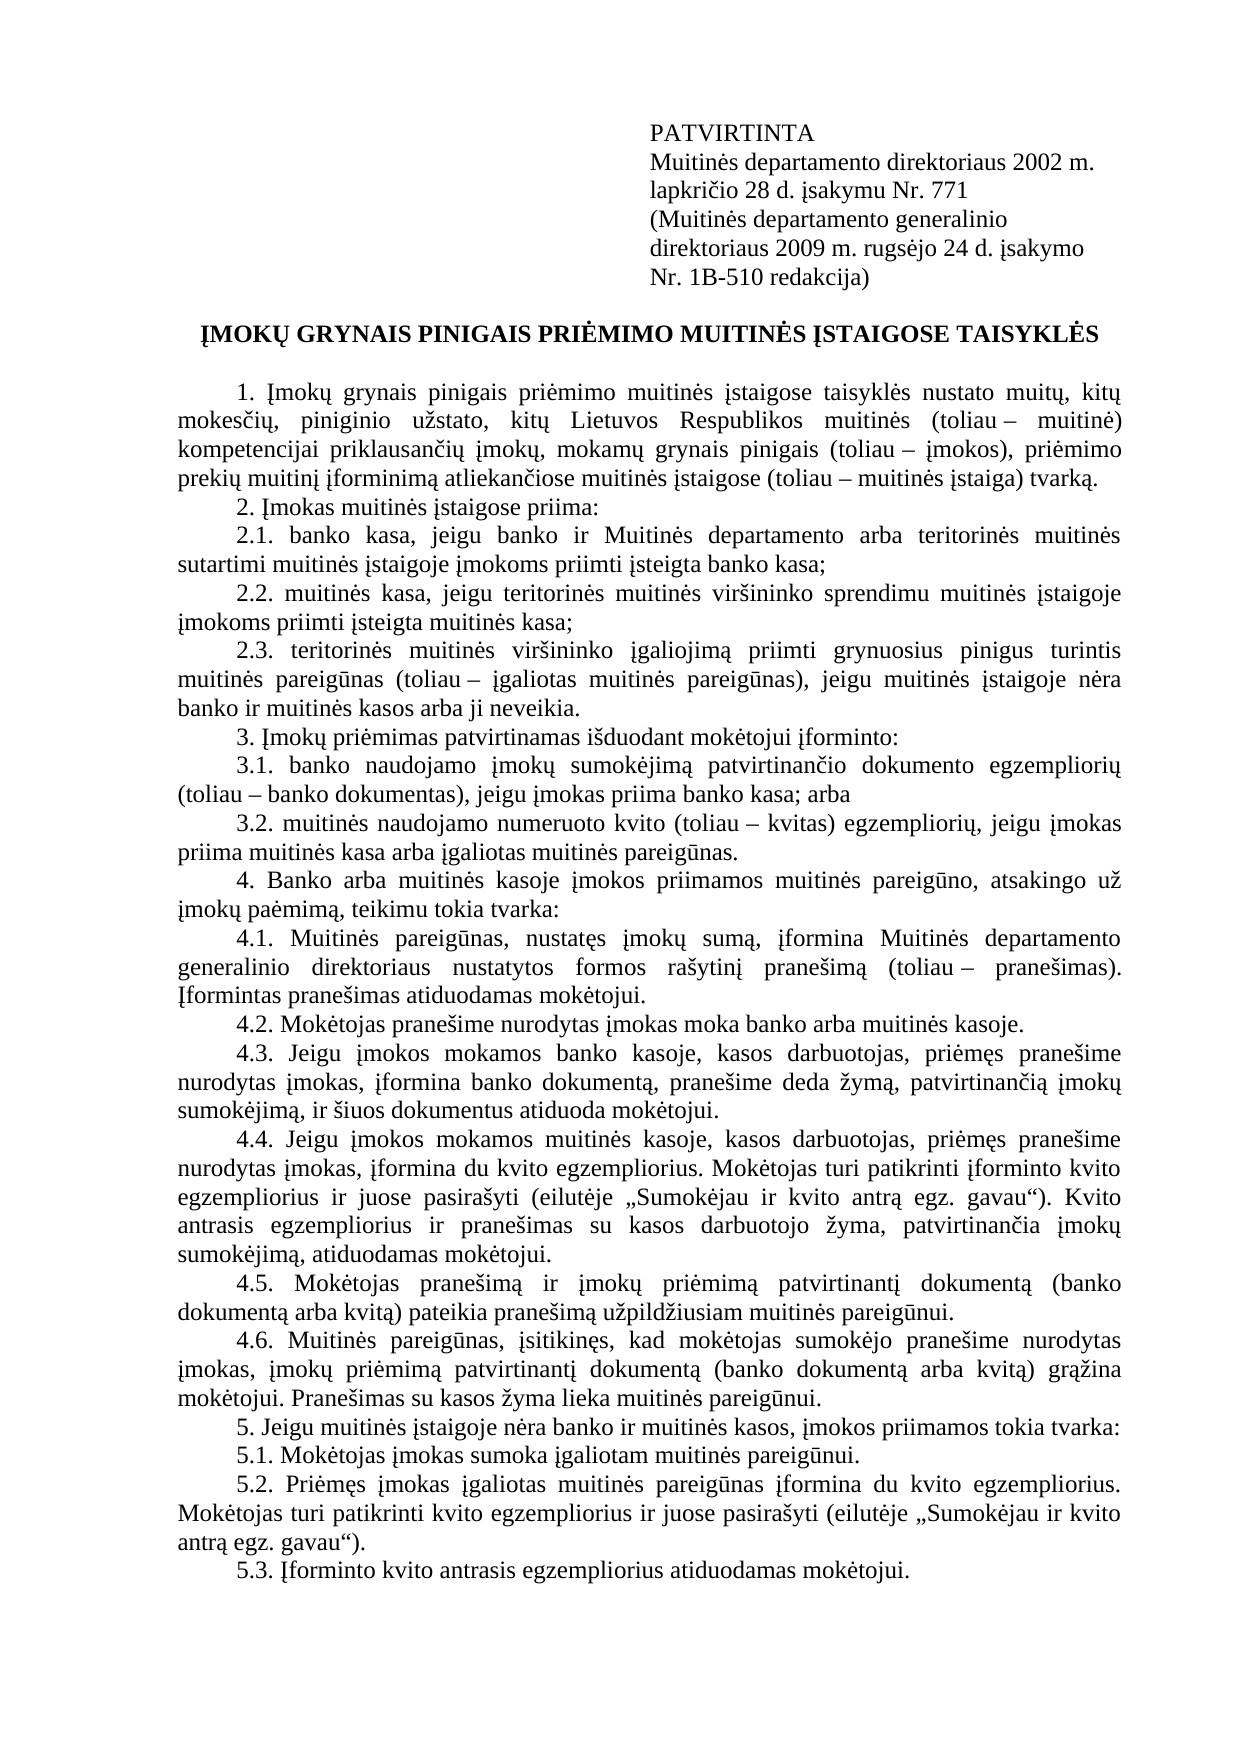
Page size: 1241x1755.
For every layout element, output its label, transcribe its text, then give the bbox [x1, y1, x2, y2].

text 2.2. muitinės kasa, jeigu teritorinės muitinės viršininko sprendimu muitinės įstaigoje įmokoms priimti įsteigta muitinės kasa; [177, 578, 1122, 636]
text 5.2. Priėmęs įmokas įgaliotas muitinės pareigūnas įformina du kvito egzempliorius. Mokėtojas turi patikrinti kvito egzempliorius ir juose pasirašyti (eilutėje „Sumokėjau ir kvito antrą egz. gavau“). [177, 1469, 1122, 1556]
text Muitinės departamento direktoriaus 2002 m. [649, 147, 1122, 176]
text 3.2. muitinės naudojamo numeruoto kvito (toliau – kvitas) egzempliorių, jeigu įmokas priima muitinės kasa arba įgaliotas muitinės pareigūnas. [177, 808, 1122, 866]
text 4.2. Mokėtojas pranešime nurodytas įmokas moka banko arba muitinės kasoje. [177, 1009, 1122, 1038]
text 3. Įmokų priėmimas patvirtinamas išduodant mokėtojui įforminto: [177, 722, 1122, 751]
text 5. Jeigu muitinės įstaigoje nėra banko ir muitinės kasos, įmokos priimamos tokia tvarka: [177, 1412, 1122, 1441]
text (Muitinės departamento generalinio [649, 204, 1122, 233]
text Nr. 1B-510 redakcija) [649, 262, 1122, 291]
text 2. Įmokas muitinės įstaigose priima: [177, 492, 1122, 521]
text 4.5. Mokėtojas pranešimą ir įmokų priėmimą patvirtinantį dokumentą (banko dokumentą arba kvitą) pateikia pranešimą užpildžiusiam muitinės pareigūnui. [177, 1268, 1122, 1326]
text 4. Banko arba muitinės kasoje įmokos priimamos muitinės pareigūno, atsakingo už įmokų paėmimą, teikimu tokia tvarka: [177, 866, 1122, 923]
text 4.4. Jeigu įmokos mokamos muitinės kasoje, kasos darbuotojas, priėmęs pranešime nurodytas įmokas, įformina du kvito egzempliorius. Mokėtojas turi patikrinti įforminto kvito egzempliorius ir juose pasirašyti (eilutėje „Sumokėjau ir kvito antrą egz. gavau“). Kvito antrasis egzempliorius ir pranešimas su kasos darbuotojo žyma, patvirtinančia įmokų sumokėjimą, atiduodamas mokėtojui. [177, 1124, 1122, 1268]
text lapkričio 28 d. įsakymu Nr. 771 [649, 176, 1122, 204]
text 4.3. Jeigu įmokos mokamos banko kasoje, kasos darbuotojas, priėmęs pranešime nurodytas įmokas, įformina banko dokumentą, pranešime deda žymą, patvirtinančią įmokų sumokėjimą, ir šiuos dokumentus atiduoda mokėtojui. [177, 1038, 1122, 1124]
text 5.3. Įforminto kvito antrasis egzempliorius atiduodamas mokėtojui. [177, 1556, 1122, 1584]
text 4.6. Muitinės pareigūnas, įsitikinęs, kad mokėtojas sumokėjo pranešime nurodytas įmokas, įmokų priėmimą patvirtinantį dokumentą (banko dokumentą arba kvitą) grąžina mokėtojui. Pranešimas su kasos žyma lieka muitinės pareigūnui. [177, 1326, 1122, 1412]
text 5.1. Mokėtojas įmokas sumoka įgaliotam muitinės pareigūnui. [177, 1441, 1122, 1469]
text 3.1. banko naudojamo įmokų sumokėjimą patvirtinančio dokumento egzempliorių (toliau – banko dokumentas), jeigu įmokas priima banko kasa; arba [177, 751, 1122, 808]
text PATVIRTINTA [649, 118, 1122, 147]
text 4.1. Muitinės pareigūnas, nustatęs įmokų sumą, įformina Muitinės departamento generalinio direktoriaus nustatytos formos rašytinį pranešimą (toliau – pranešimas). Įformintas pranešimas atiduodamas mokėtojui. [177, 923, 1122, 1009]
text direktoriaus 2009 m. rugsėjo 24 d. įsakymo [649, 233, 1122, 262]
text 2.3. teritorinės muitinės viršininko įgaliojimą priimti grynuosius pinigus turintis muitinės pareigūnas (toliau – įgaliotas muitinės pareigūnas), jeigu muitinės įstaigoje nėra banko ir muitinės kasos arba ji neveikia. [177, 636, 1122, 722]
text 2.1. banko kasa, jeigu banko ir Muitinės departamento arba teritorinės muitinės sutartimi muitinės įstaigoje įmokoms priimti įsteigta banko kasa; [177, 521, 1122, 578]
text 1. Įmokų grynais pinigais priėmimo muitinės įstaigose taisyklės nustato muitų, kitų mokesčių, piniginio užstato, kitų Lietuvos Respublikos muitinės (toliau – muitinė) kompetencijai priklausančių įmokų, mokamų grynais pinigais (toliau – įmokos), priėmimo prekių muitinį įforminimą atliekančiose muitinės įstaigose (toliau – muitinės įstaiga) tvarką. [177, 377, 1122, 492]
text ĮMOKŲ GRYNAIS PINIGAIS PRIĖMIMO MUITINĖS ĮSTAIGOSE TAISYKLĖS [177, 319, 1122, 348]
